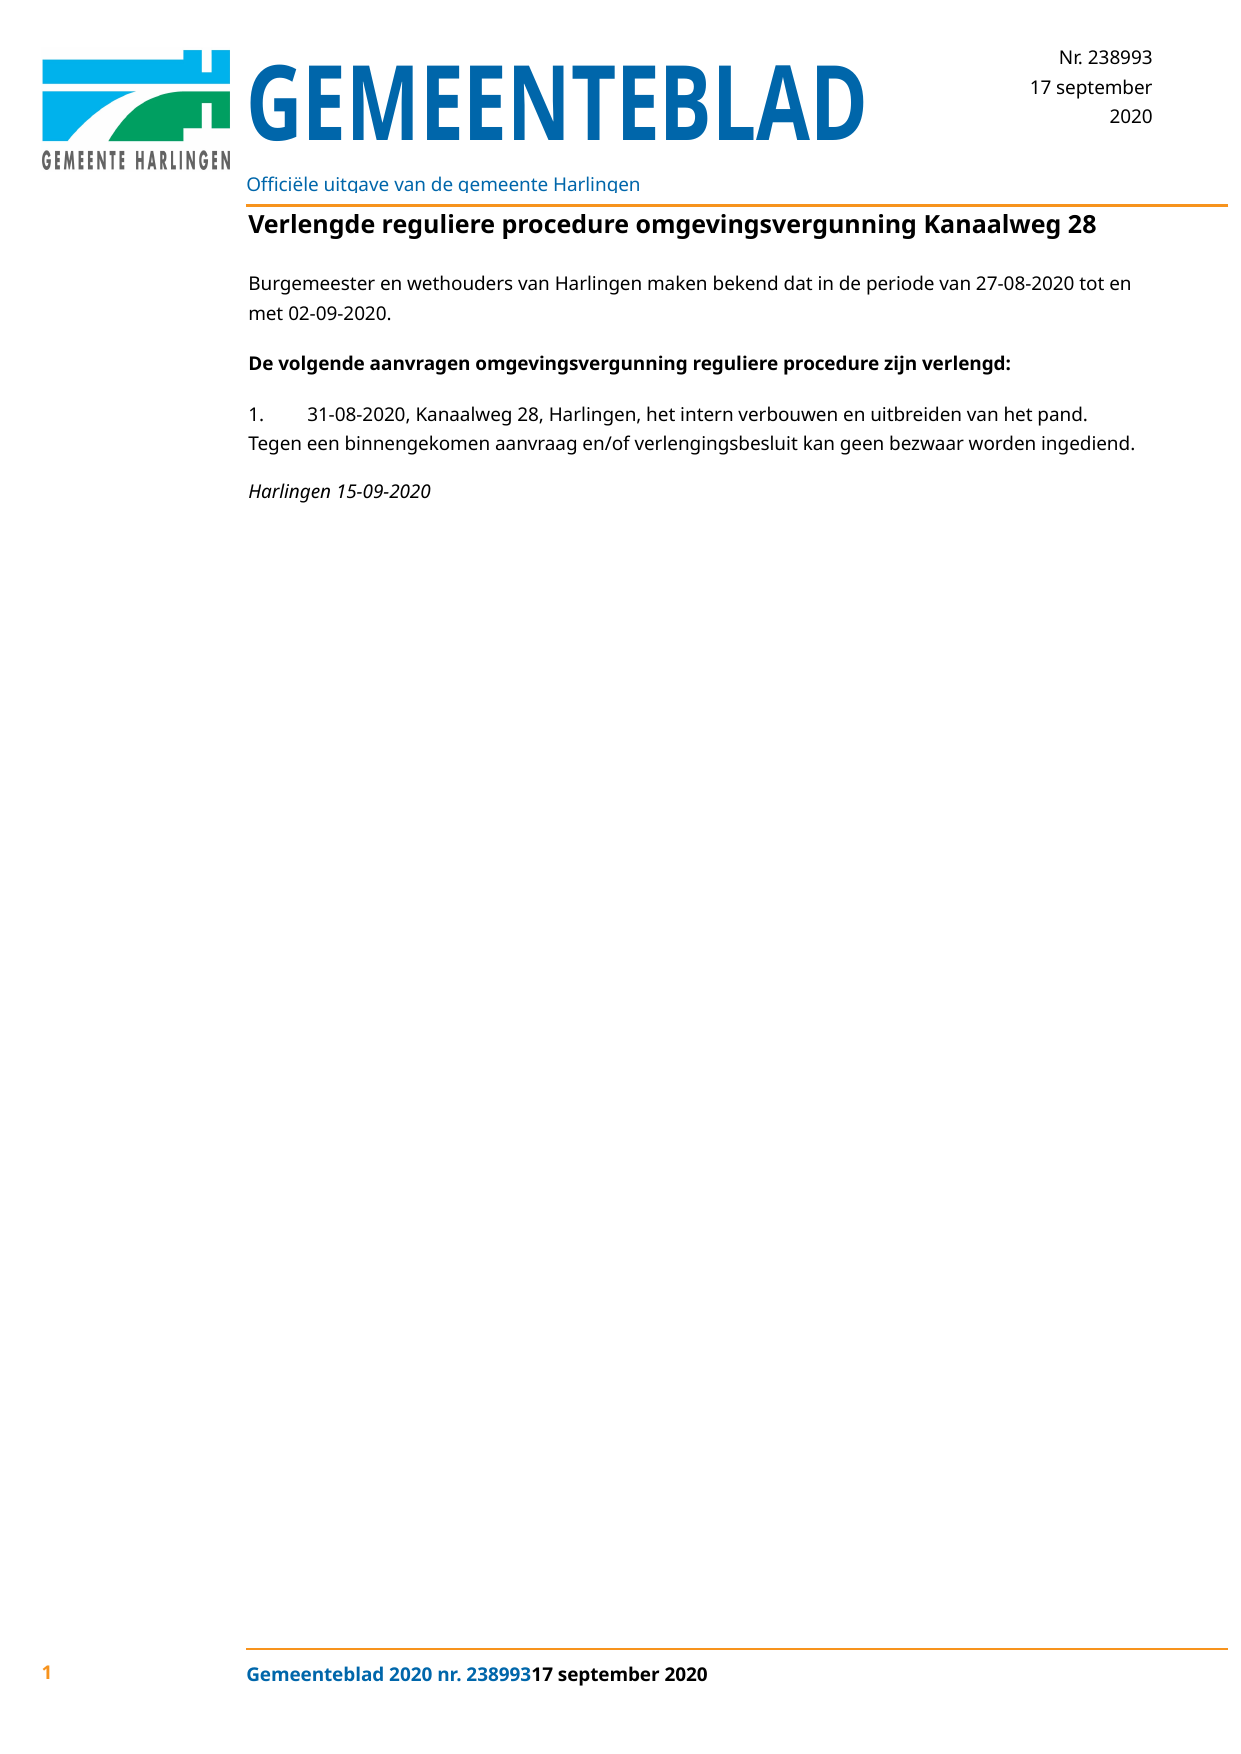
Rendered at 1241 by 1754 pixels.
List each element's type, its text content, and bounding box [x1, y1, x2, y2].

list 31-08-2020, Kanaalweg 28, Harlingen, het intern verbouwen en uitbreiden van het pand. [248, 401, 1152, 426]
text Burgemeester en wethouders van Harlingen maken bekend dat in de periode van 27-08-2020 tot en met 02-09-2020. [248, 270, 1152, 326]
text Harlingen 15-09-2020 [248, 478, 1152, 504]
picture [41, 47, 231, 172]
text Tegen een binnengekomen aanvraag en/of verlengingsbesluit kan geen bezwaar worden ingediend. [248, 430, 1152, 456]
text De volgende aanvragen omgevingsvergunning reguliere procedure zijn verlengd: [248, 350, 1152, 376]
text Verlengde reguliere procedure omgevingsvergunning Kanaalweg 28 [248, 207, 1152, 241]
